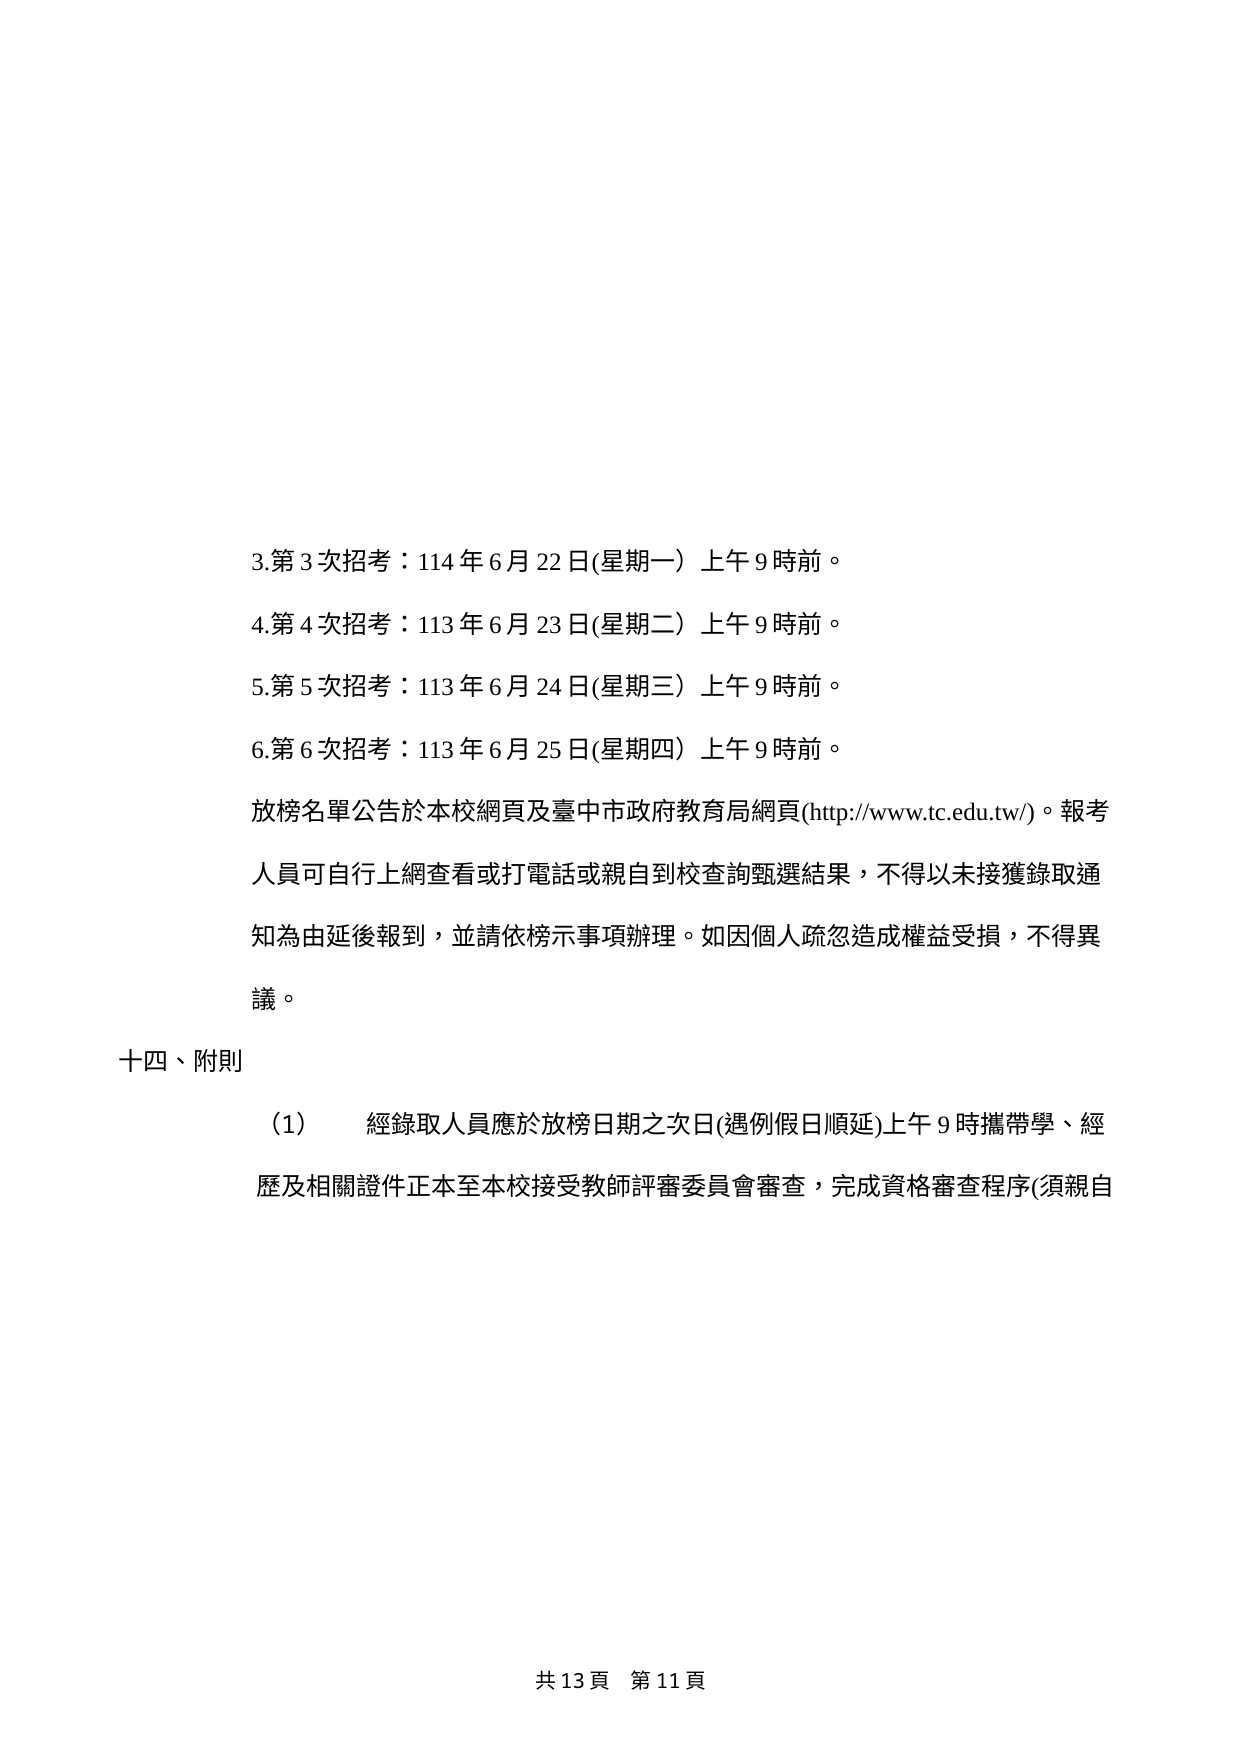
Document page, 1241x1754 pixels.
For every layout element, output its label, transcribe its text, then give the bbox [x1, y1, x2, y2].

list 經錄取人員應於放榜日期之次日(遇例假日順延)上午9時攜帶學、經歷及相關證件正本至本校接受教師評審委員會審查，完成資格審查程序(須親自 [256, 1081, 1122, 1206]
text 4.第4次招考：113年6月23日(星期二）上午9時前。 [251, 581, 1122, 643]
text 6.第6次招考：113年6月25日(星期四）上午9時前。 [251, 706, 1122, 768]
text 放榜名單公告於本校網頁及臺中市政府教育局網頁(http://www.tc.edu.tw/)。報考人員可自行上網查看或打電話或親自到校查詢甄選結果，不得以未接獲錄取通知為由延後報到，並請依榜示事項辦理。如因個人疏忽造成權益受損，不得異議。 [251, 768, 1122, 1018]
text 5.第5次招考：113年6月24日(星期三）上午9時前。 [251, 643, 1122, 706]
text 3.第3次招考：114年6月22日(星期一）上午9時前。 [251, 518, 1122, 581]
text 十四、附則 [118, 1018, 1122, 1081]
